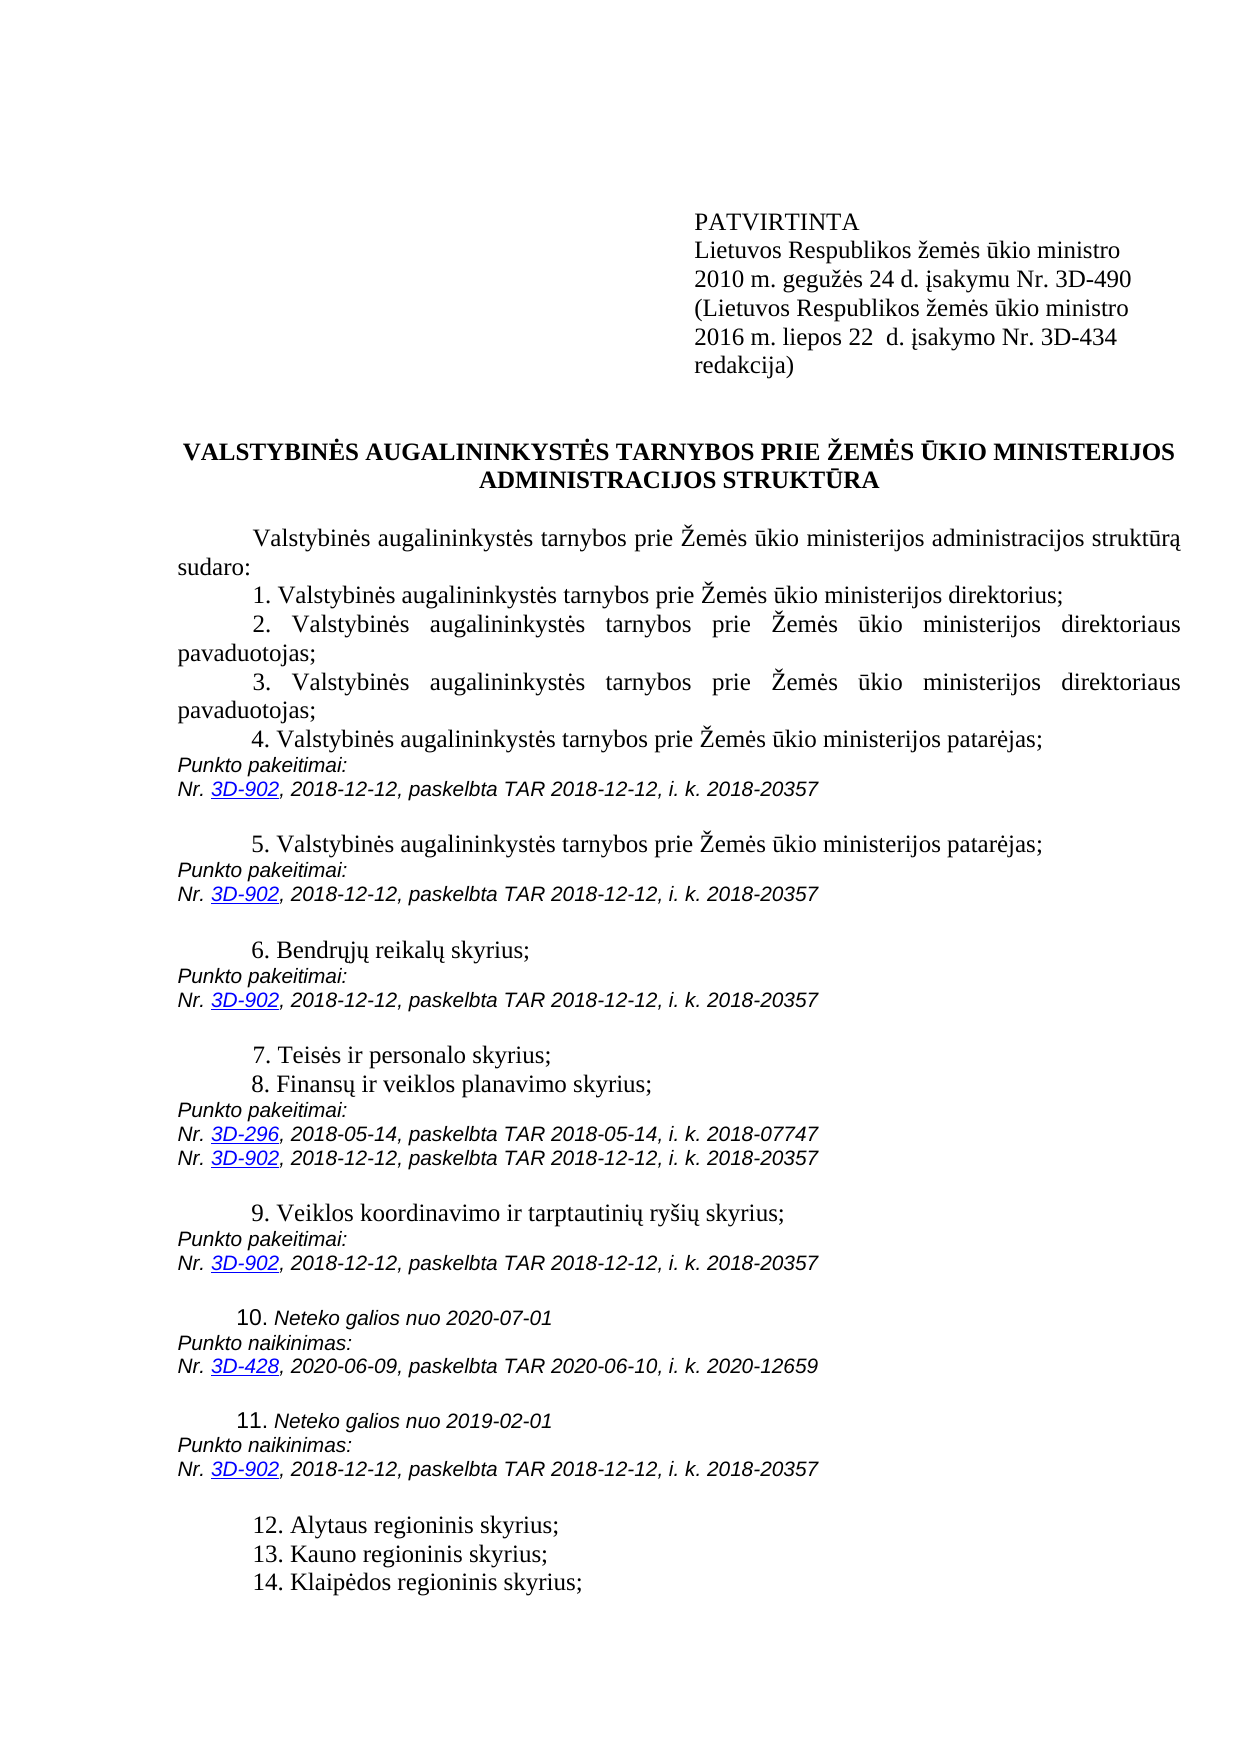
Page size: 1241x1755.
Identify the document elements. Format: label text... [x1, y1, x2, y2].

text 7. Teisės ir personalo skyrius; [177, 1040, 1181, 1069]
text Punkto pakeitimai: [177, 753, 1181, 777]
text 2016 m. liepos 22 d. įsakymo Nr. 3D-434 [177, 322, 1181, 350]
text 2010 m. gegužės 24 d. įsakymu Nr. 3D-490 [694, 264, 1181, 293]
text 6. Bendrųjų reikalų skyrius; [177, 935, 1181, 964]
text 5. Valstybinės augalininkystės tarnybos prie Žemės ūkio ministerijos patarėjas; [177, 829, 1181, 858]
text PATVIRTINTA [694, 207, 1181, 235]
text Nr. 3D-902, 2018-12-12, paskelbta TAR 2018-12-12, i. k. 2018-20357 [177, 882, 1181, 906]
text Nr. 3D-902, 2018-12-12, paskelbta TAR 2018-12-12, i. k. 2018-20357 [177, 777, 1181, 801]
text Lietuvos Respublikos žemės ūkio ministro [177, 235, 1181, 264]
text 3. Valstybinės augalininkystės tarnybos prie Žemės ūkio ministerijos direktoriaus pavaduotojas; [177, 667, 1181, 724]
text Nr. 3D-902, 2018-12-12, paskelbta TAR 2018-12-12, i. k. 2018-20357 [177, 988, 1181, 1012]
text redakcija) [177, 350, 1181, 379]
text 13. Kauno regioninis skyrius; [177, 1539, 1181, 1567]
text 8. Finansų ir veiklos planavimo skyrius; [177, 1069, 1181, 1098]
text Nr. 3D-902, 2018-12-12, paskelbta TAR 2018-12-12, i. k. 2018-20357 [177, 1146, 1181, 1170]
text 12. Alytaus regioninis skyrius; [177, 1510, 1181, 1539]
text Nr. 3D-902, 2018-12-12, paskelbta TAR 2018-12-12, i. k. 2018-20357 [177, 1457, 1181, 1481]
text 14. Klaipėdos regioninis skyrius; [177, 1567, 1181, 1596]
text Valstybinės augalininkystės tarnybos prie Žemės ūkio ministerijos administracijos struktūrą sudaro: [177, 523, 1181, 580]
text Nr. 3D-428, 2020-06-09, paskelbta TAR 2020-06-10, i. k. 2020-12659 [177, 1354, 1181, 1378]
text Nr. 3D-296, 2018-05-14, paskelbta TAR 2018-05-14, i. k. 2018-07747 [177, 1122, 1181, 1146]
text Punkto pakeitimai: [177, 1098, 1181, 1122]
text 2. Valstybinės augalininkystės tarnybos prie Žemės ūkio ministerijos direktoriaus pavaduotojas; [177, 609, 1181, 667]
text Punkto pakeitimai: [177, 964, 1181, 988]
text 4. Valstybinės augalininkystės tarnybos prie Žemės ūkio ministerijos patarėjas; [177, 724, 1181, 753]
text (Lietuvos Respublikos žemės ūkio ministro [694, 293, 1181, 322]
text VALSTYBINĖS AUGALININKYSTĖS TARNYBOS PRIE ŽEMĖS ŪKIO MINISTERIJOS ADMINISTRACIJOS STRUKTŪRA [177, 437, 1181, 494]
text 10. Neteko galios nuo 2020-07-01 [177, 1304, 1181, 1330]
text Punkto naikinimas: [177, 1330, 1181, 1354]
text 9. Veiklos koordinavimo ir tarptautinių ryšių skyrius; [177, 1198, 1181, 1227]
text 11. Neteko galios nuo 2019-02-01 [177, 1407, 1181, 1433]
text Punkto pakeitimai: [177, 858, 1181, 882]
text Punkto naikinimas: [177, 1433, 1181, 1457]
text Punkto pakeitimai: [177, 1227, 1181, 1251]
text 1. Valstybinės augalininkystės tarnybos prie Žemės ūkio ministerijos direktorius; [177, 580, 1181, 609]
text Nr. 3D-902, 2018-12-12, paskelbta TAR 2018-12-12, i. k. 2018-20357 [177, 1251, 1181, 1275]
